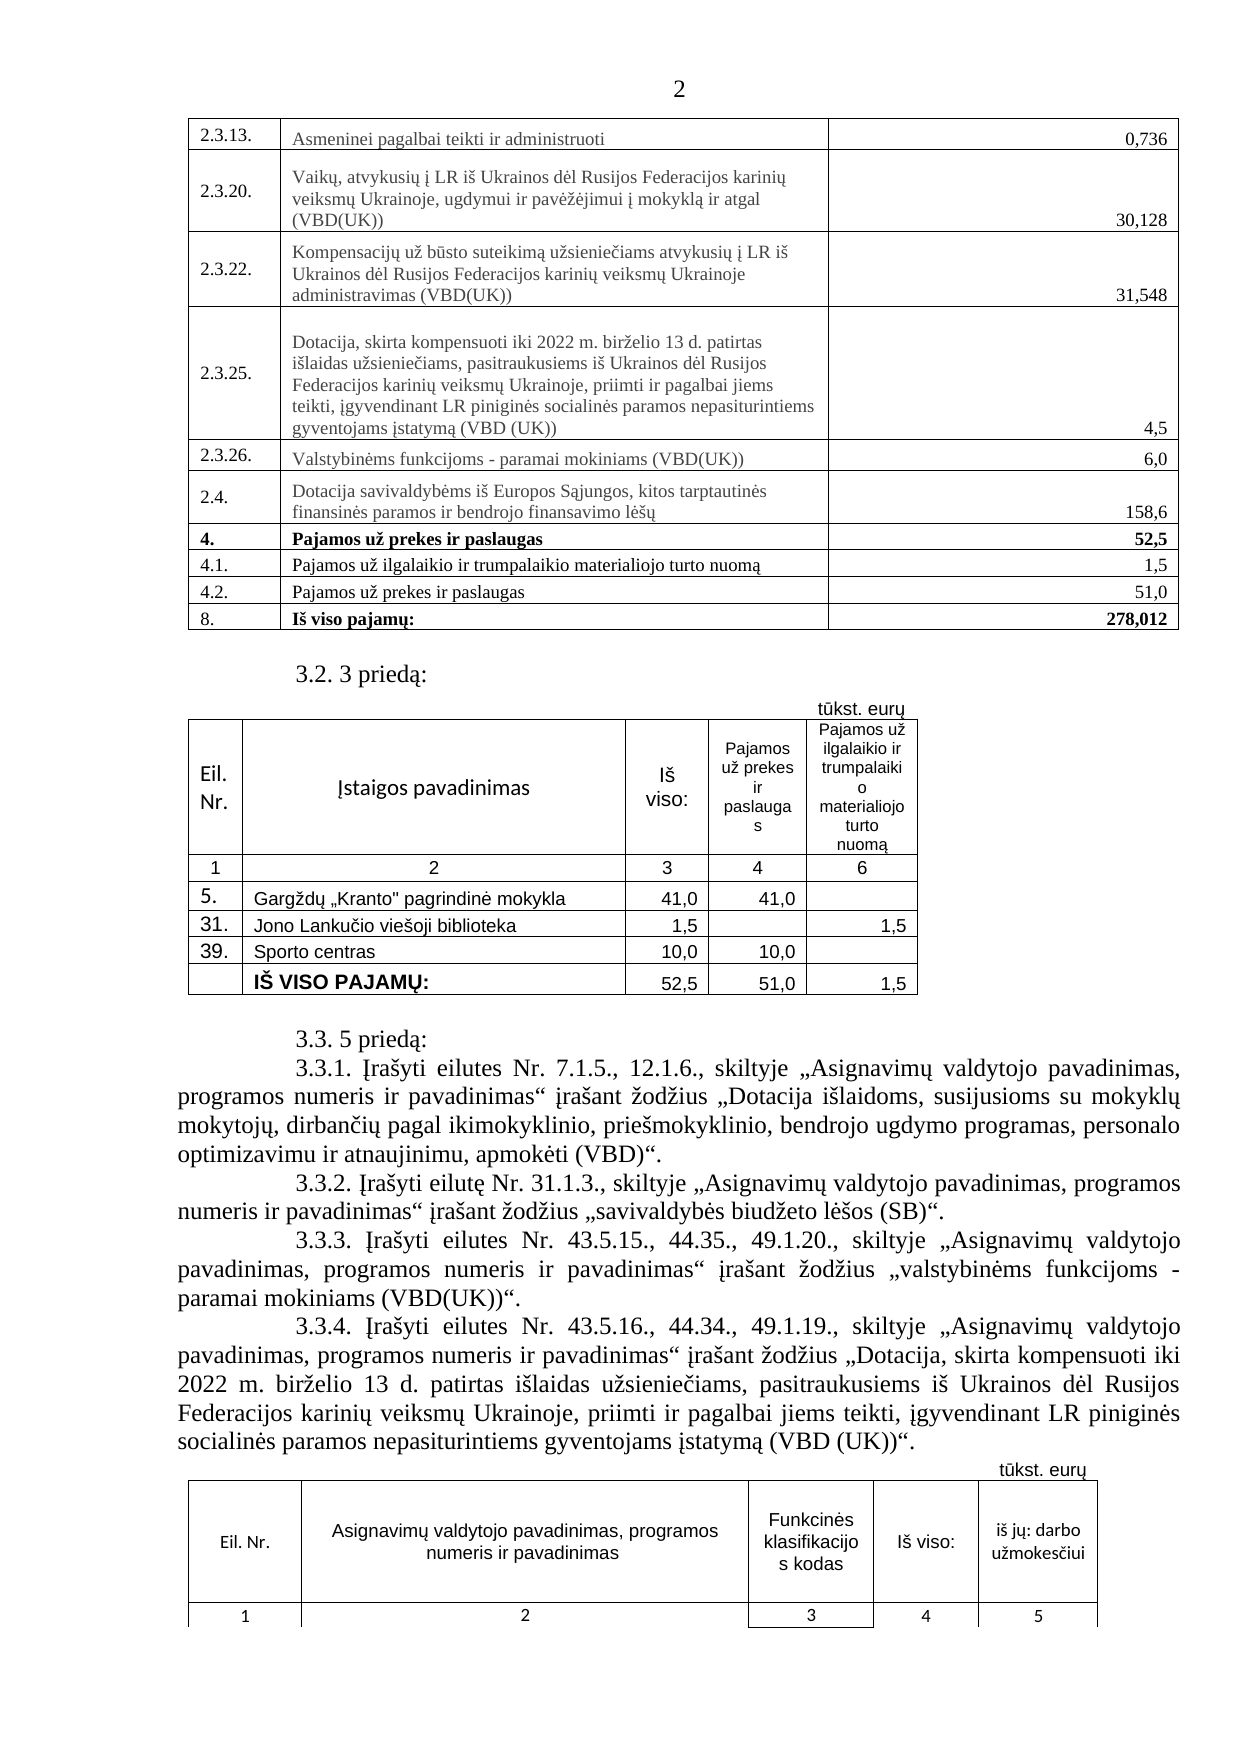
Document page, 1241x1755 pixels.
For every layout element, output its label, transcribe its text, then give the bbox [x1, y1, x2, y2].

table_header tūkst. eurų [806, 688, 918, 719]
table_header tūkst. eurų [979, 1455, 1098, 1480]
text 3.3.2. Įrašyti eilutę Nr. 31.1.3., skiltyje „Asignavimų valdytojo pavadinimas, programos numeris ir pavadinimas“ įrašant žodžius „savivaldybės biudžeto lėšos (SB)“. [177, 1168, 1181, 1225]
table_cell 3 [626, 855, 708, 881]
table_header [709, 688, 806, 719]
table_cell IŠ VISO PAJAMŲ: [243, 964, 625, 994]
table_cell Pajamos už prekes ir paslaugas [281, 524, 828, 549]
table_cell Valstybinėms funkcijoms - paramai mokiniams (VBD(UK)) [281, 440, 828, 470]
table_cell Pajamos už prekes ir paslaugas [709, 720, 806, 854]
table_cell 2 [243, 855, 625, 881]
table_cell 39. [189, 937, 242, 963]
table_cell Dotacija savivaldybėms iš Europos Sąjungos, kitos tarptautinės finansinės paramos ir bendrojo finansavimo lėšų [281, 471, 828, 523]
table_cell Iš viso: [874, 1481, 978, 1602]
table_cell 158,6 [829, 471, 1178, 523]
table_cell iš jų: darbo užmokesčiui [979, 1481, 1097, 1602]
table_cell 1 [189, 1603, 301, 1627]
table_header [874, 1455, 978, 1480]
table_header [189, 1455, 301, 1480]
table_cell Pajamos už ilgalaikio ir trumpalaikio materialiojo turto nuomą [807, 720, 917, 854]
table_cell 30,128 [829, 150, 1178, 231]
table_cell 31. [189, 911, 242, 936]
table_cell 2 [302, 1603, 748, 1627]
table_cell 5. [189, 882, 242, 910]
table_cell 4.2. [189, 577, 280, 602]
table_header [189, 688, 709, 719]
text 3.3. 5 priedą: [177, 1024, 1181, 1053]
table_cell 5 [979, 1603, 1097, 1627]
table_cell [189, 964, 242, 994]
table_cell 6 [807, 855, 917, 881]
table_cell 51,0 [709, 964, 806, 994]
table_cell 52,5 [626, 964, 708, 994]
table_cell 10,0 [626, 937, 708, 963]
table_cell [709, 911, 806, 936]
table_cell 2.4. [189, 471, 280, 523]
table_cell 2.3.13. [189, 119, 280, 149]
table_cell 52,5 [829, 524, 1178, 549]
table_cell 4,5 [829, 307, 1178, 438]
table_cell Įstaigos pavadinimas [243, 720, 625, 854]
table_cell Asmeninei pagalbai teikti ir administruoti [281, 119, 828, 149]
table_cell 51,0 [829, 577, 1178, 602]
table_cell [807, 937, 917, 963]
table_cell 1,5 [807, 964, 917, 994]
table_cell Eil. Nr. [189, 720, 242, 854]
table_cell 1,5 [829, 550, 1178, 576]
table_cell 4 [874, 1603, 978, 1627]
table_cell Vaikų, atvykusių į LR iš Ukrainos dėl Rusijos Federacijos karinių veiksmų Ukrainoje, ugdymui ir pavėžėjimui į mokyklą ir atgal (VBD(UK)) [281, 150, 828, 231]
table_cell 1 [189, 855, 242, 881]
table_cell Dotacija, skirta kompensuoti iki 2022 m. birželio 13 d. patirtas išlaidas užsieniečiams, pasitraukusiems iš Ukrainos dėl Rusijos Federacijos karinių veiksmų Ukrainoje, priimti ir pagalbai jiems teikti, įgyvendinant LR piniginės socialinės paramos nepasiturintiems gyventojams įstatymą (VBD (UK)) [281, 307, 828, 438]
table_cell Gargždų „Kranto" pagrindinė mokykla [243, 882, 625, 910]
table_cell 2.3.20. [189, 150, 280, 231]
table_cell 31,548 [829, 232, 1178, 306]
table_cell Funkcinės klasifikacijos kodas [749, 1481, 873, 1602]
table_cell Eil. Nr. [189, 1481, 301, 1602]
table_cell [807, 882, 917, 910]
table_cell Sporto centras [243, 937, 625, 963]
table_cell 4 [709, 855, 806, 881]
table_cell 41,0 [626, 882, 708, 910]
table_cell 278,012 [829, 604, 1178, 629]
table_cell 2.3.22. [189, 232, 280, 306]
table_cell 10,0 [709, 937, 806, 963]
text 3.3.4. Įrašyti eilutes Nr. 43.5.16., 44.34., 49.1.19., skiltyje „Asignavimų valdytojo pavadinimas, programos numeris ir pavadinimas“ įrašant žodžius „Dotacija, skirta kompensuoti iki 2022 m. birželio 13 d. patirtas išlaidas užsieniečiams, pasitraukusiems iš Ukrainos dėl Rusijos Federacijos karinių veiksmų Ukrainoje, priimti ir pagalbai jiems teikti, įgyvendinant LR piniginės socialinės paramos nepasiturintiems gyventojams įstatymą (VBD (UK))“. [177, 1311, 1181, 1455]
table_cell 2.3.26. [189, 440, 280, 470]
text 3.3.1. Įrašyti eilutes Nr. 7.1.5., 12.1.6., skiltyje „Asignavimų valdytojo pavadinimas, programos numeris ir pavadinimas“ įrašant žodžius „Dotacija išlaidoms, susijusioms su mokyklų mokytojų, dirbančių pagal ikimokyklinio, priešmokyklinio, bendrojo ugdymo programas, personalo optimizavimu ir atnaujinimu, apmokėti (VBD)“. [177, 1053, 1181, 1168]
table_cell 3 [749, 1603, 873, 1627]
table_cell Pajamos už prekes ir paslaugas [281, 577, 828, 602]
table_cell Jono Lankučio viešoji biblioteka [243, 911, 625, 936]
table_cell Iš viso pajamų: [281, 604, 828, 629]
table_cell 0,736 [829, 119, 1178, 149]
table_cell 8. [189, 604, 280, 629]
table_cell 4. [189, 524, 280, 549]
table_cell 2.3.25. [189, 307, 280, 438]
table_cell 1,5 [807, 911, 917, 936]
table_cell Pajamos už ilgalaikio ir trumpalaikio materialiojo turto nuomą [281, 550, 828, 576]
table_cell 41,0 [709, 882, 806, 910]
text 3.3.3. Įrašyti eilutes Nr. 43.5.15., 44.35., 49.1.20., skiltyje „Asignavimų valdytojo pavadinimas, programos numeris ir pavadinimas“ įrašant žodžius „valstybinėms funkcijoms - paramai mokiniams (VBD(UK))“. [177, 1225, 1181, 1311]
table_cell 4.1. [189, 550, 280, 576]
table_cell 6,0 [829, 440, 1178, 470]
table_cell Iš viso: [626, 720, 708, 854]
table_header [749, 1455, 873, 1480]
table_cell Asignavimų valdytojo pavadinimas, programos numeris ir pavadinimas [302, 1481, 748, 1602]
table_cell 1,5 [626, 911, 708, 936]
text 3.2. 3 priedą: [177, 659, 1181, 688]
table_header [301, 1455, 749, 1480]
table_cell Kompensacijų už būsto suteikimą užsieniečiams atvykusių į LR iš Ukrainos dėl Rusijos Federacijos karinių veiksmų Ukrainoje administravimas (VBD(UK)) [281, 232, 828, 306]
